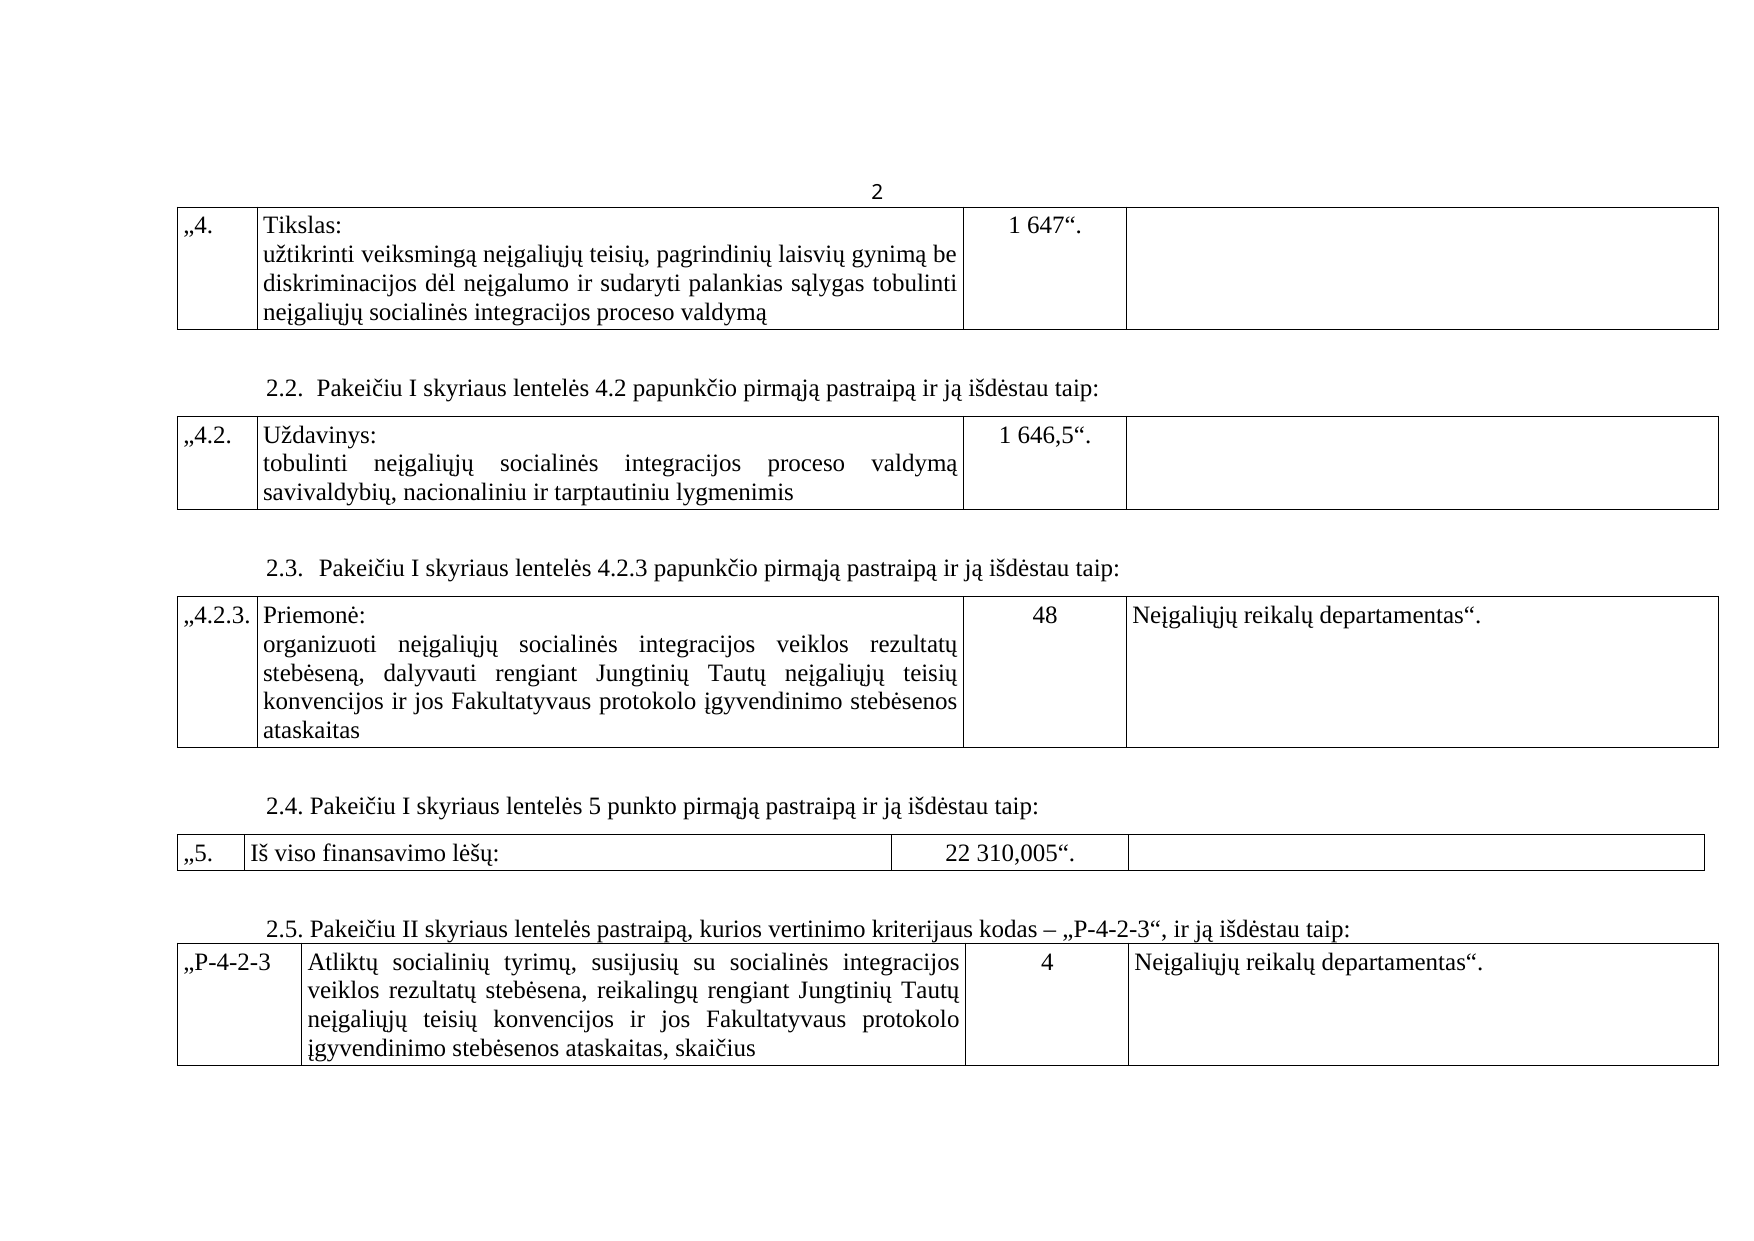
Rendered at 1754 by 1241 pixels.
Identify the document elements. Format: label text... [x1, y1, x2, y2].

table_header [1129, 835, 1704, 870]
table_header Tikslas: užtikrinti veiksmingą neįgaliųjų teisių, pagrindinių laisvių gynimą be diskriminacijos dėl neįgalumo ir sudaryti palankias sąlygas tobulinti neįgaliųjų socialinės integracijos proceso valdymą [258, 208, 963, 328]
table_header Iš viso finansavimo lėšų: [245, 835, 891, 870]
table_header 22 310,005“. [892, 835, 1128, 870]
table_header „5. [178, 835, 244, 870]
text 2.2. Pakeičiu I skyriaus lentelės 4.2 papunkčio pirmąją pastraipą ir ją išdėstau taip: [266, 373, 1577, 401]
table_header Neįgaliųjų reikalų departamentas“. [1129, 944, 1718, 1064]
table_header [1127, 417, 1718, 509]
table_header Priemonė: organizuoti neįgaliųjų socialinės integracijos veiklos rezultatų stebėseną, dalyvauti rengiant Jungtinių Tautų neįgaliųjų teisių konvencijos ir jos Fakultatyvaus protokolo įgyvendinimo stebėsenos ataskaitas [258, 597, 963, 747]
table_header 4 [966, 944, 1128, 1064]
table_header „4.2. [178, 417, 257, 509]
table_header 1 646,5“. [964, 417, 1126, 509]
table_header „P-4-2-3 [178, 944, 301, 1064]
table_header 1 647“. [964, 208, 1126, 328]
table_header [1127, 208, 1718, 328]
table_header Atliktų socialinių tyrimų, susijusių su socialinės integracijos veiklos rezultatų stebėsena, reikalingų rengiant Jungtinių Tautų neįgaliųjų teisių konvencijos ir jos Fakultatyvaus protokolo įgyvendinimo stebėsenos ataskaitas, skaičius [302, 944, 965, 1064]
table_header Uždavinys: tobulinti neįgaliųjų socialinės integracijos proceso valdymą savivaldybių, nacionaliniu ir tarptautiniu lygmenimis [258, 417, 963, 509]
table_header „4.2.3. [178, 597, 257, 747]
table_header 48 [964, 597, 1126, 747]
text 2.4. Pakeičiu I skyriaus lentelės 5 punkto pirmąją pastraipą ir ją išdėstau taip: [177, 791, 1577, 820]
table_header Neįgaliųjų reikalų departamentas“. [1127, 597, 1718, 747]
table_header „4. [178, 208, 257, 328]
text 2.3. Pakeičiu I skyriaus lentelės 4.2.3 papunkčio pirmąją pastraipą ir ją išdėstau taip: [177, 553, 1577, 582]
text 2.5. Pakeičiu II skyriaus lentelės pastraipą, kurios vertinimo kriterijaus kodas – „P-4-2-3“, ir ją išdėstau taip: [177, 914, 1577, 943]
